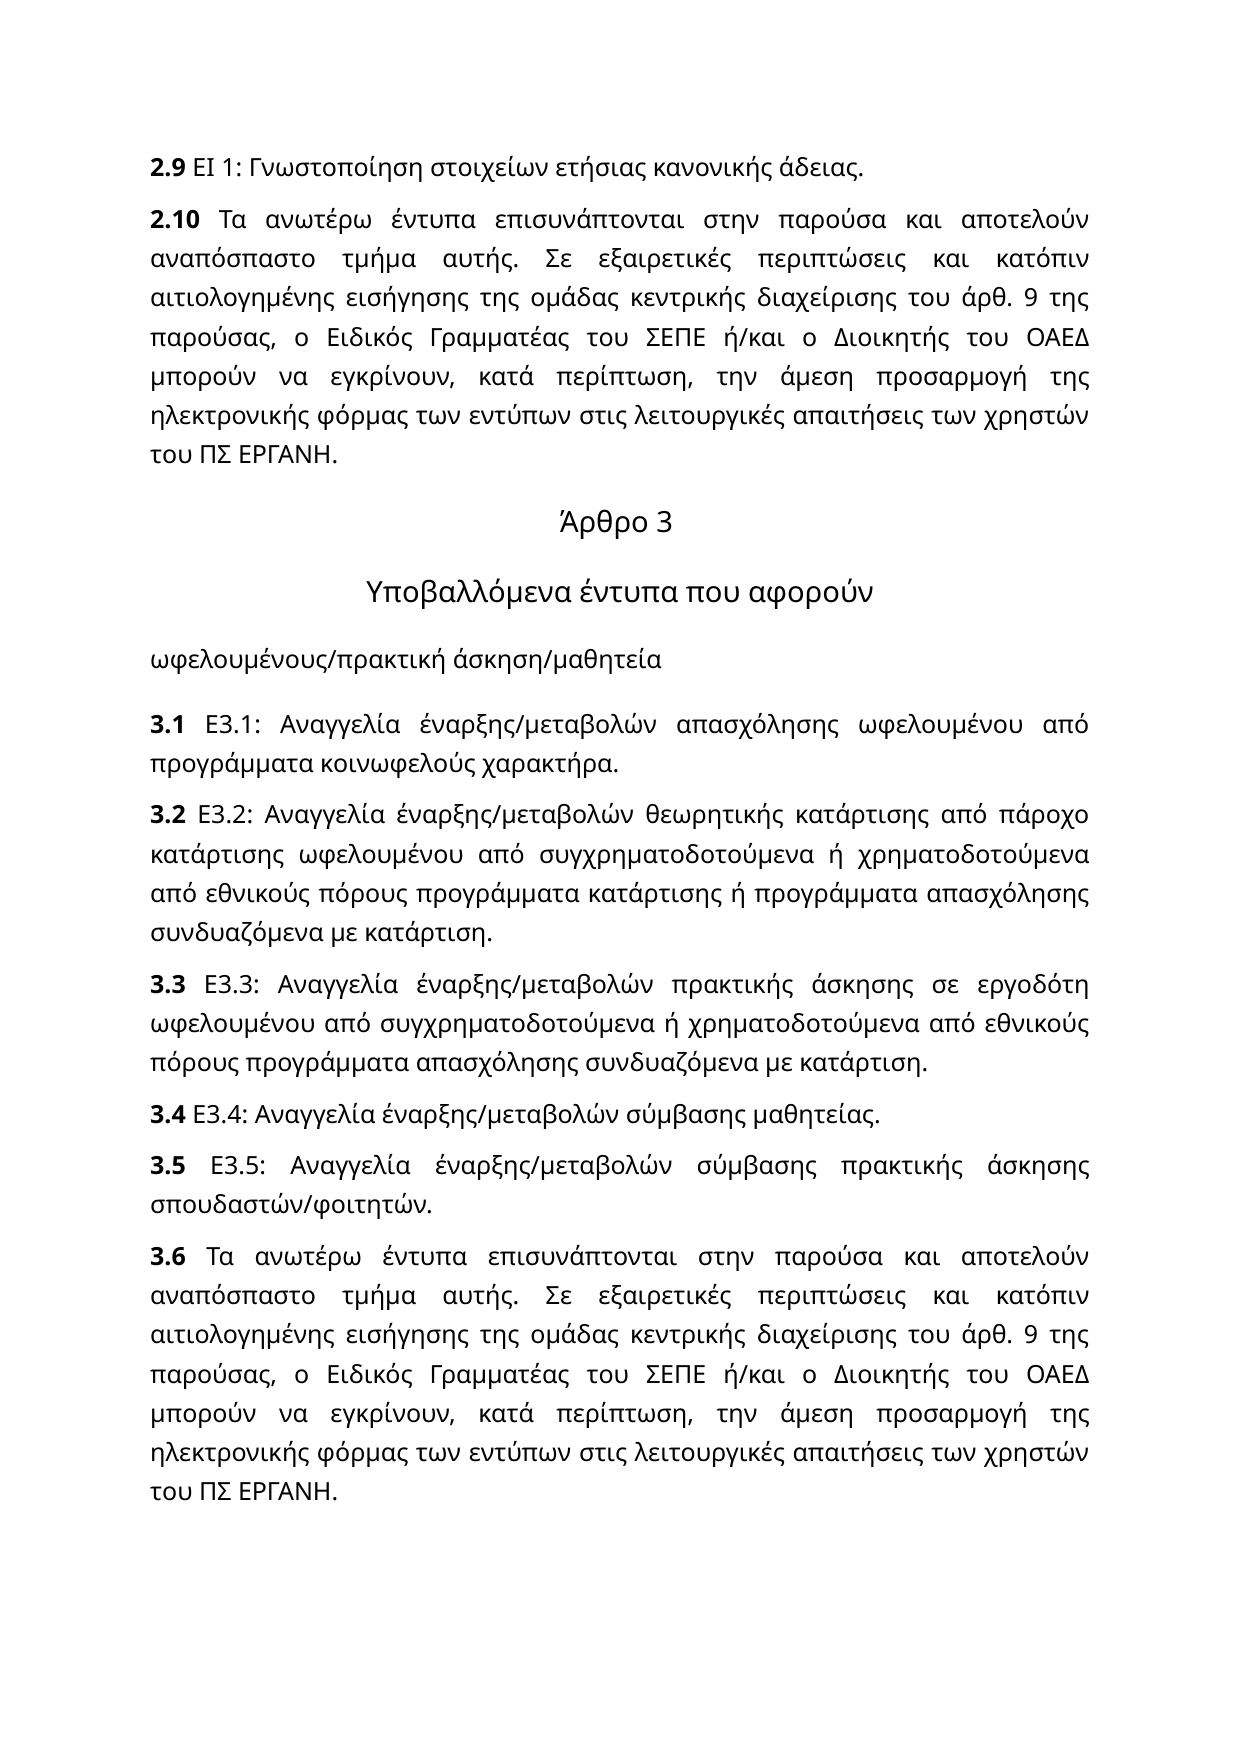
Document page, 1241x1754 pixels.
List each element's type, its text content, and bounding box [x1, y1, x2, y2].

text 3.2 Ε3.2: Αναγγελία έναρξης/μεταβολών θεωρητικής κατάρτισης από πάροχο κατάρτισης ωφελουμένου από συγχρηματοδοτούμενα ή χρηματοδοτούμενα από εθνικούς πόρους προγράμματα κατάρτισης ή προγράμματα απασχόλησης συνδυαζόμενα με κατάρτιση. [150, 797, 1090, 949]
subtitle Υποβαλλόμενα έντυπα που αφορούν [150, 571, 1090, 611]
text 3.3 E3.3: Αναγγελία έναρξης/μεταβολών πρακτικής άσκησης σε εργοδότη ωφελουμένου από συγχρηματοδοτούμενα ή χρηματοδοτούμενα από εθνικούς πόρους προγράμματα απασχόλησης συνδυαζόμενα με κατάρτιση. [150, 966, 1090, 1079]
text 3.4 Ε3.4: Αναγγελία έναρξης/μεταβολών σύμβασης μαθητείας. [150, 1096, 1090, 1130]
subtitle Άρθρο 3 [150, 501, 1090, 541]
text 2.9 ΕΙ 1: Γνωστοποίηση στοιχείων ετήσιας κανονικής άδειας. [150, 150, 1090, 184]
text ωφελουμένους/πρακτική άσκηση/μαθητεία [150, 642, 1090, 676]
text 3.5 Ε3.5: Αναγγελία έναρξης/μεταβολών σύμβασης πρακτικής άσκησης σπουδαστών/φοιτητών. [150, 1148, 1090, 1221]
text 3.1 Ε3.1: Αναγγελία έναρξης/μεταβολών απασχόλησης ωφελουμένου από προγράμματα κοινωφελούς χαρακτήρα. [150, 706, 1090, 779]
text 3.6 Τα ανωτέρω έντυπα επισυνάπτονται στην παρούσα και αποτελούν αναπόσπαστο τμήμα αυτής. Σε εξαιρετικές περιπτώσεις και κατόπιν αιτιολογημένης εισήγησης της ομάδας κεντρικής διαχείρισης του άρθ. 9 της παρούσας, ο Ειδικός Γραμματέας του ΣΕΠΕ ή/και ο Διοικητής του ΟΑΕΔ μπορούν να εγκρίνουν, κατά περίπτωση, την άμεση προσαρμογή της ηλεκτρονικής φόρμας των εντύπων στις λειτουργικές απαιτήσεις των χρηστών του ΠΣ ΕΡΓΑΝΗ. [150, 1239, 1090, 1508]
text 2.10 Τα ανωτέρω έντυπα επισυνάπτονται στην παρούσα και αποτελούν αναπόσπαστο τμήμα αυτής. Σε εξαιρετικές περιπτώσεις και κατόπιν αιτιολογημένης εισήγησης της ομάδας κεντρικής διαχείρισης του άρθ. 9 της παρούσας, ο Ειδικός Γραμματέας του ΣΕΠΕ ή/και ο Διοικητής του ΟΑΕΔ μπορούν να εγκρίνουν, κατά περίπτωση, την άμεση προσαρμογή της ηλεκτρονικής φόρμας των εντύπων στις λειτουργικές απαιτήσεις των χρηστών του ΠΣ ΕΡΓΑΝΗ. [150, 202, 1090, 471]
